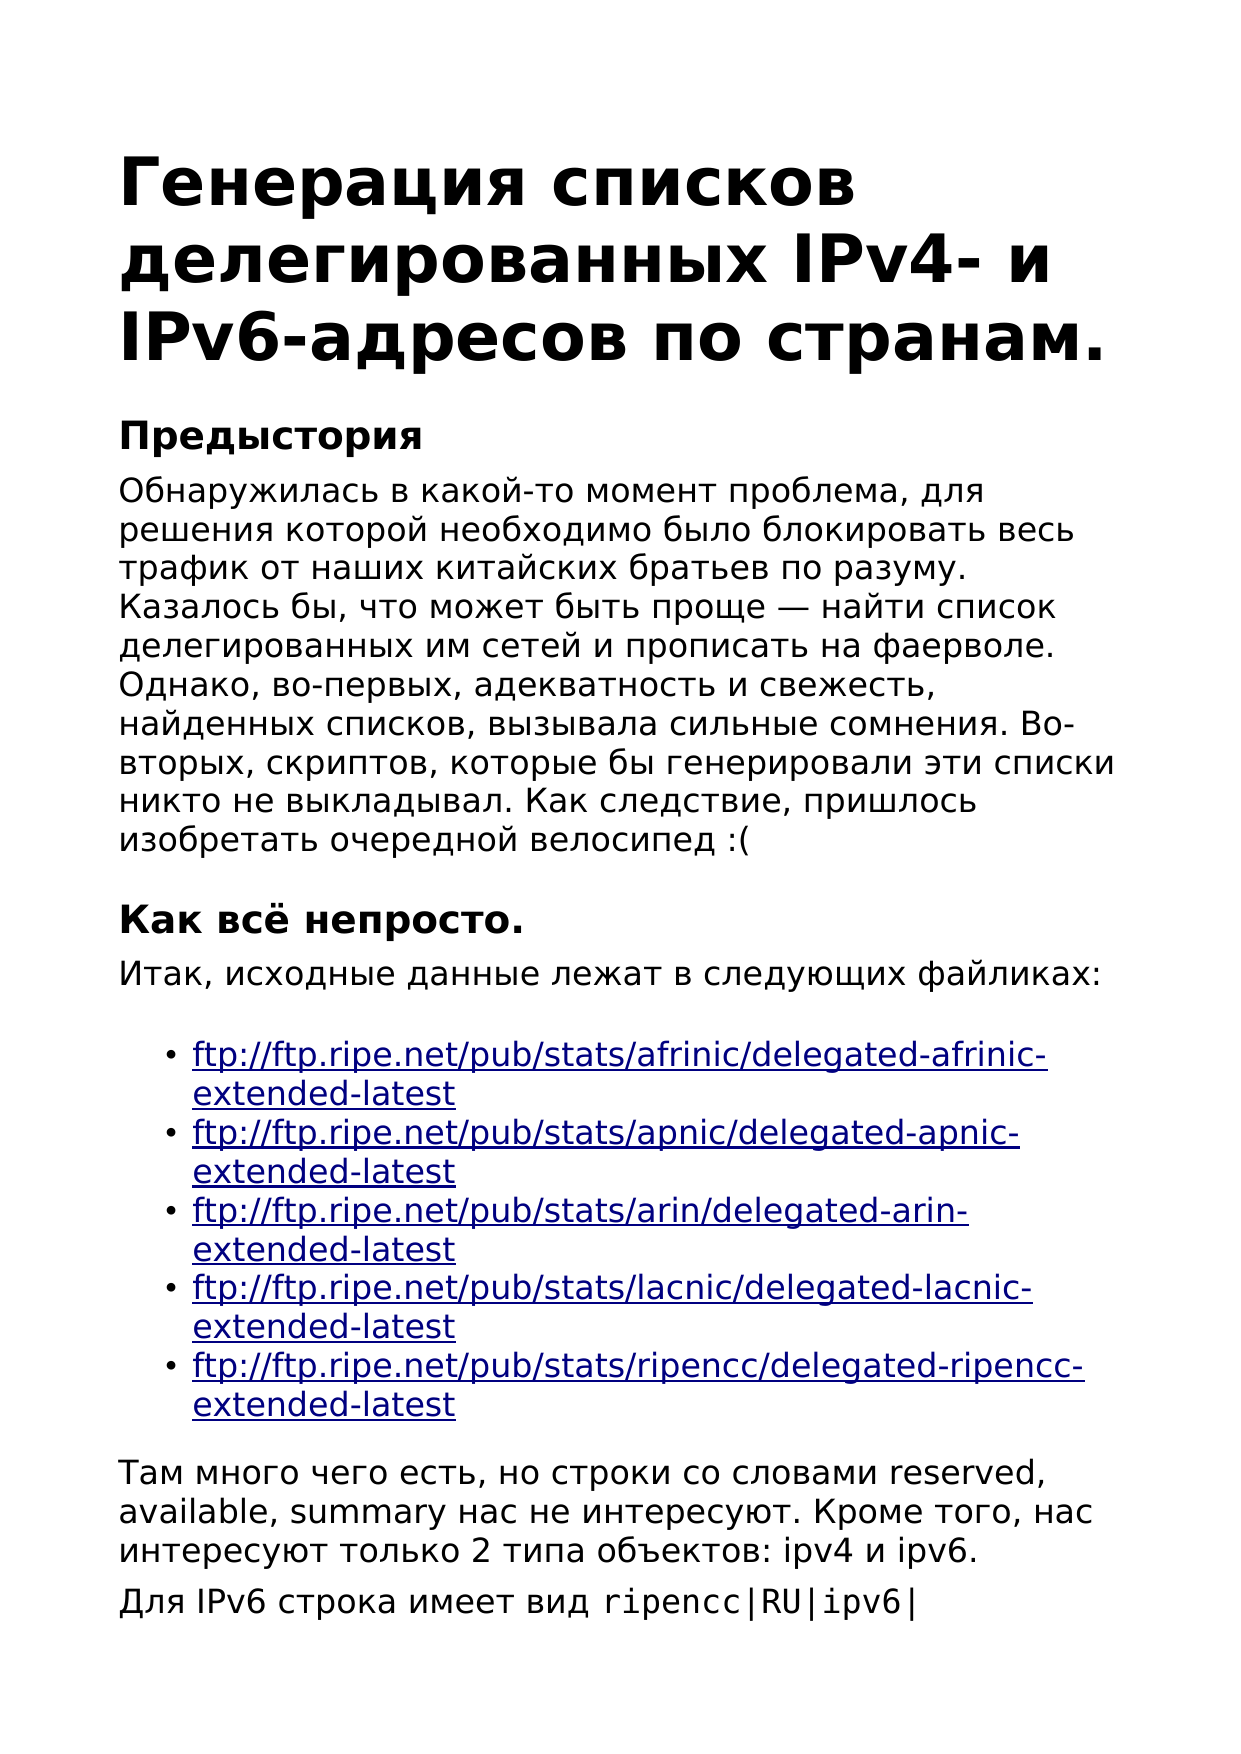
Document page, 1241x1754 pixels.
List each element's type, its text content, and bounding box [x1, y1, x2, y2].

list ftp://ftp.ripe.net/pub/stats/ripencc/delegated-ripencc-extended-latest [177, 1347, 1122, 1424]
text Там много чего есть, но строки со словами reserved, available, summary нас не интересуют. Кроме того, нас интересуют только 2 типа объектов: ipv4 и ipv6. [118, 1454, 1122, 1570]
list ftp://ftp.ripe.net/pub/stats/afrinic/delegated-afrinic-extended-latest [177, 1036, 1122, 1113]
subtitle Генерация списков делегированных IPv4- и IPv6-адресов по странам. [118, 143, 1122, 376]
list ftp://ftp.ripe.net/pub/stats/arin/delegated-arin-extended-latest [177, 1191, 1122, 1269]
subtitle Предыстория [118, 413, 1122, 459]
subtitle Как всё непросто. [118, 897, 1122, 942]
text Итак, исходные данные лежат в следующих файликах: [118, 955, 1122, 994]
text Для IPv6 строка имеет вид ripencc|RU|ipv6| [118, 1583, 1122, 1622]
list ftp://ftp.ripe.net/pub/stats/apnic/delegated-apnic-extended-latest [177, 1113, 1122, 1191]
text Обнаружилась в какой-то момент проблема, для решения которой необходимо было блокировать весь трафик от наших китайских братьев по разуму. Казалось бы, что может быть проще — найти список делегированных им сетей и прописать на фаерволе. Однако, во-первых, адекватность и свежесть, найденных списков, вызывала сильные сомнения. Во-вторых, скриптов, которые бы генерировали эти списки никто не выкладывал. Как следствие, пришлось изобретать очередной велосипед :( [118, 471, 1122, 860]
list ftp://ftp.ripe.net/pub/stats/lacnic/delegated-lacnic-extended-latest [177, 1269, 1122, 1347]
